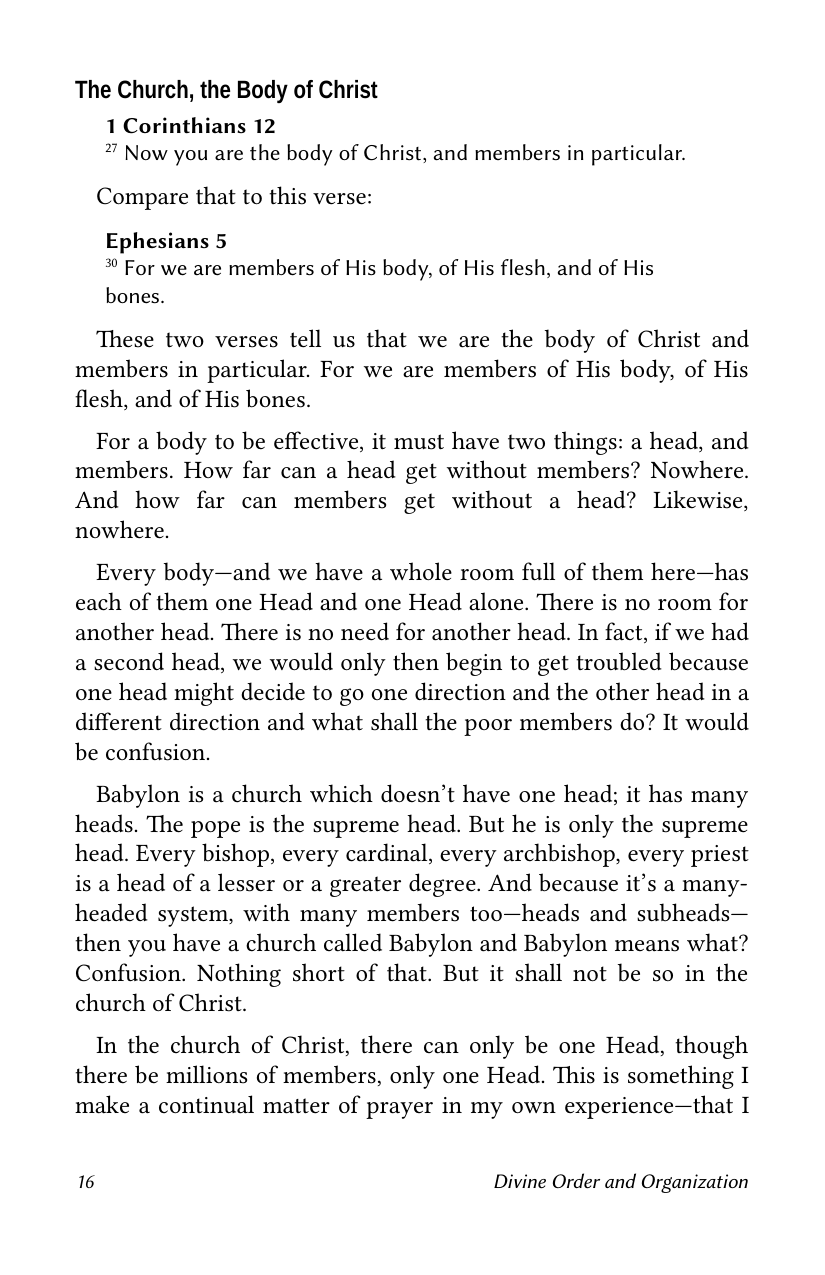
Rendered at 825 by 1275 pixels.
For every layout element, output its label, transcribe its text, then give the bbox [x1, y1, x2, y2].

text 30 For we are members of His body, of His flesh, and of His bones. [105, 255, 720, 309]
text Babylon is a church which doesn’t have one head; it has many heads. The pope is the supreme head. But he is only the supreme head. Every bishop, every cardinal, every archbishop, every priest is a head of a lesser or a greater degree. And because it’s a many-headed system, with many members too—heads and subheads—then you have a church called Babylon and Babylon means what? Confusion. Nothing short of that. But it shall not be so in the church of Christ. [75, 780, 750, 1017]
text Ephesians 5 [105, 227, 750, 254]
text Compare that to this verse: [75, 183, 750, 211]
subtitle The Church, the Body of Christ [75, 75, 750, 104]
text Every body—and we have a whole room full of them here—has each of them one Head and one Head alone. There is no room for another head. There is no need for another head. In fact, if we had a second head, we would only then begin to get troubled because one head might decide to go one direction and the other head in a different direction and what shall the poor members do? It would be confusion. [75, 558, 750, 766]
text 27 Now you are the body of Christ, and members in particular. [105, 140, 720, 166]
text In the church of Christ, there can only be one Head, though there be millions of members, only one Head. This is something I make a continual matter of prayer in my own experience—that I shall never have the least disposition to ever make myself or to attempt to make myself head over any other member. [75, 1031, 750, 1119]
text 1 Corinthians 12 [105, 113, 750, 139]
text For a body to be effective, it must have two things: a head, and members. How far can a head get without members? Nowhere. And how far can members get without a head? Likewise, nowhere. [75, 427, 750, 545]
text These two verses tell us that we are the body of Christ and members in particular. For we are members of His body, of His flesh, and of His bones. [75, 325, 750, 413]
